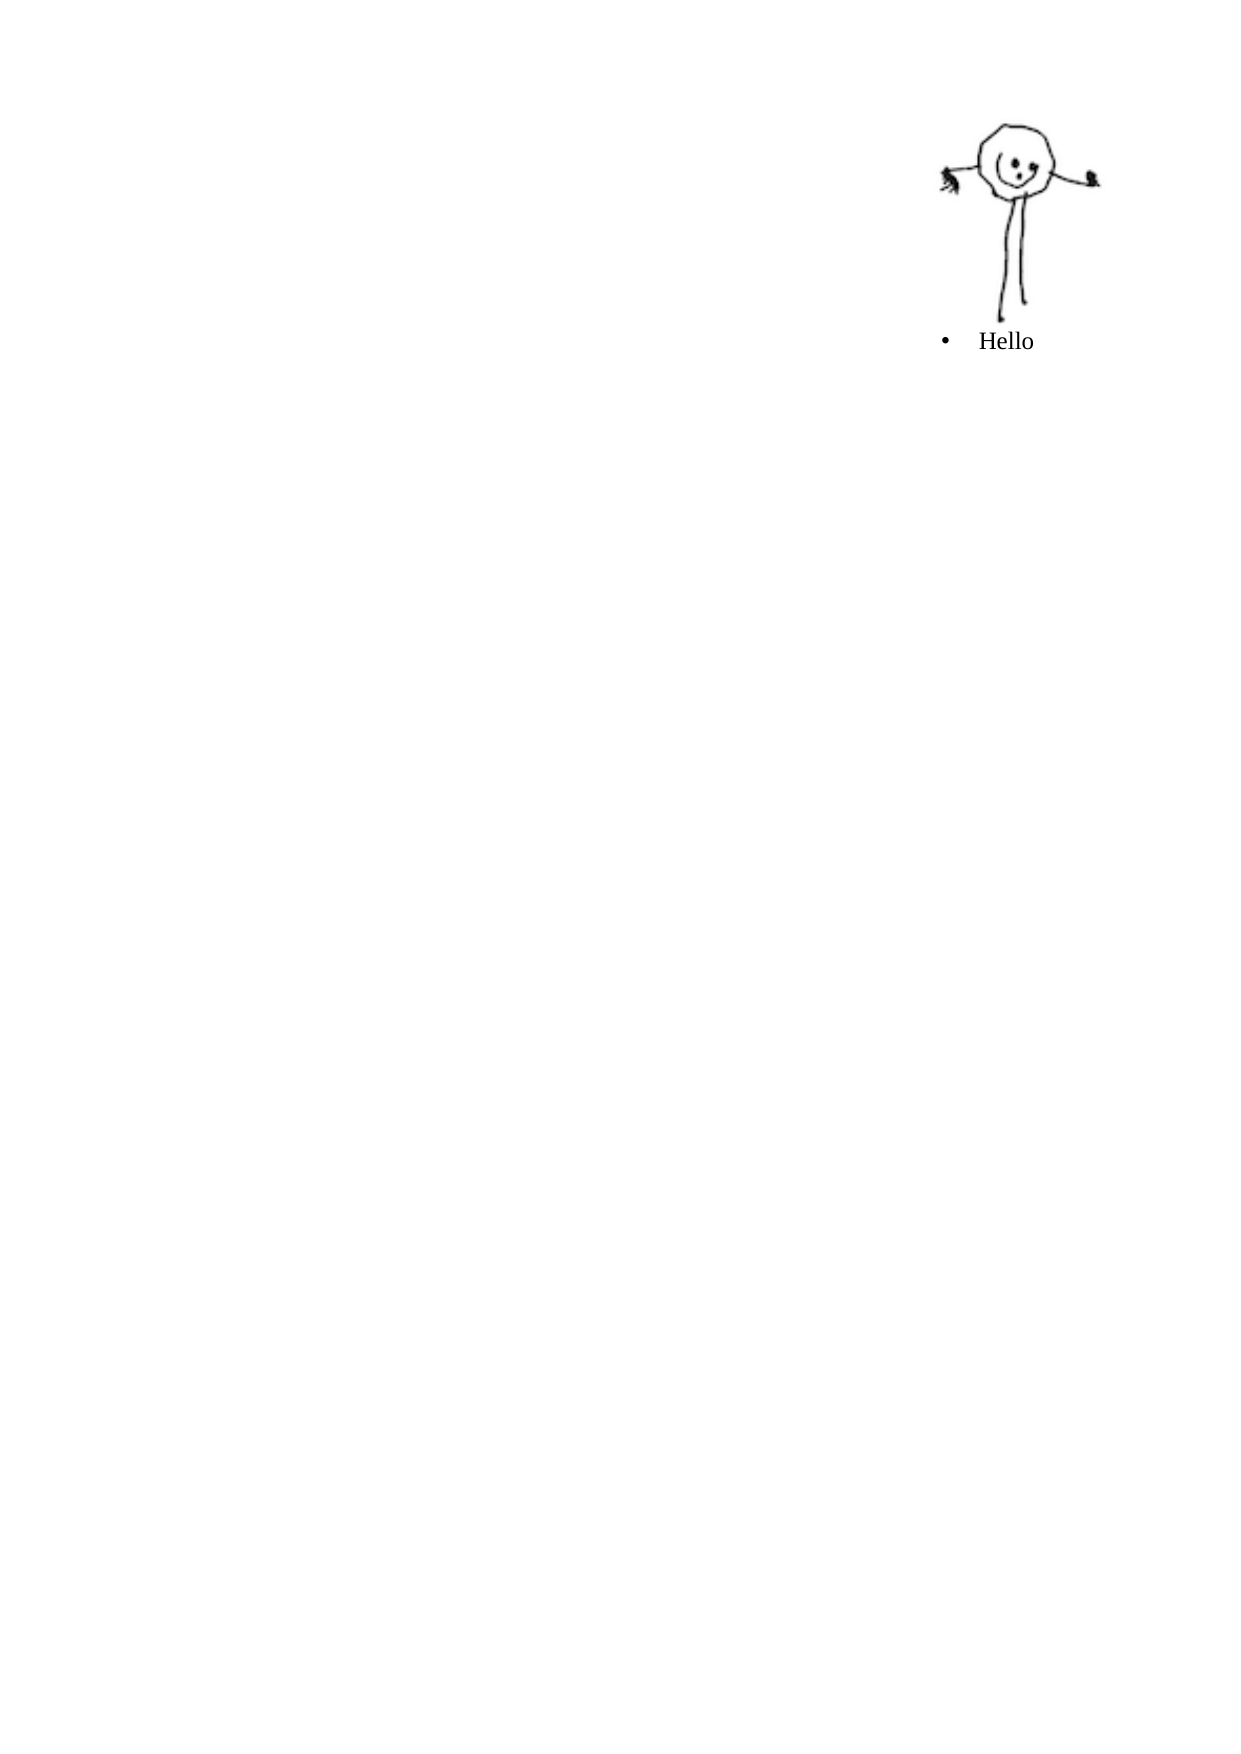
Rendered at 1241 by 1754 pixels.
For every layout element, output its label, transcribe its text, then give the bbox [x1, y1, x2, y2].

picture [913, 118, 1123, 327]
list Hello [941, 327, 1122, 355]
